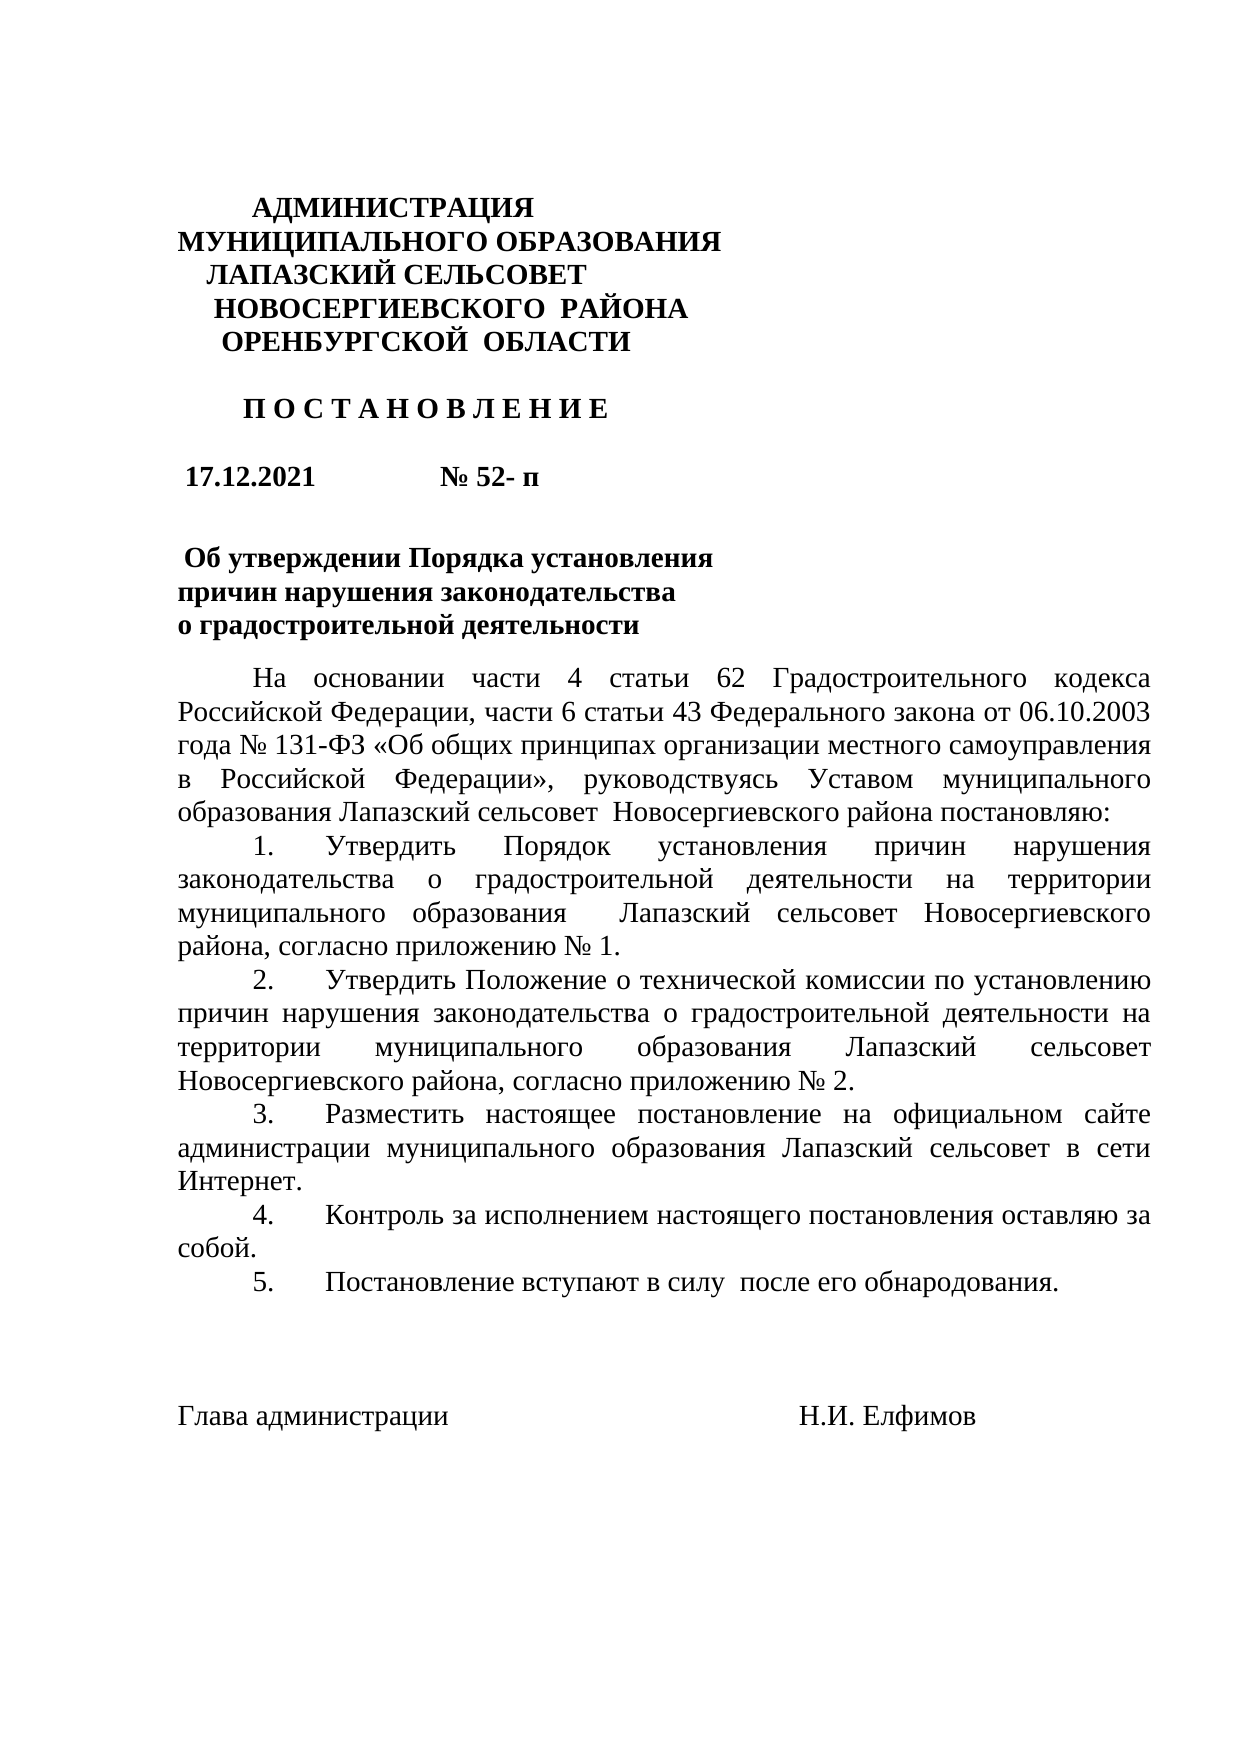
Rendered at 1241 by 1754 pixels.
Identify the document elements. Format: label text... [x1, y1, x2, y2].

text П О С Т А Н О В Л Е Н И Е [177, 392, 1152, 425]
text МУНИЦИПАЛЬНОГО ОБРАЗОВАНИЯ [177, 224, 1152, 257]
list Утвердить Порядок установления причин нарушения законодательства о градостроительной деятельности на территории муниципального образования Лапазский сельсовет Новосергиевского района, согласно приложению № 1. [177, 828, 1152, 962]
text о градостроительной деятельности [177, 607, 1152, 641]
list Постановление вступают в силу после его обнародования. [177, 1264, 1152, 1297]
text АДМИНИСТРАЦИЯ [177, 190, 1152, 224]
text НОВОСЕРГИЕВСКОГО РАЙОНА [177, 291, 1152, 324]
text На основании части 4 статьи 62 Градостроительного кодекса Российской Федерации, части 6 статьи 43 Федерального закона от 06.10.2003 года № 131-ФЗ «Об общих принципах организации местного самоуправления в Российской Федерации», руководствуясь Уставом муниципального образования Лапазский сельсовет Новосергиевского района постановляю: [177, 660, 1152, 828]
text 17.12.2021 № 52- п [177, 459, 1152, 492]
text ЛАПАЗСКИЙ СЕЛЬСОВЕТ [177, 257, 1152, 291]
list Разместить настоящее постановление на официальном сайте администрации муниципального образования Лапазский сельсовет в сети Интернет. [177, 1096, 1152, 1197]
text Об утверждении Порядка установления [177, 540, 1152, 574]
text Глава администрации Н.И. Елфимов [177, 1398, 1152, 1432]
text ОРЕНБУРГСКОЙ ОБЛАСТИ [177, 324, 1152, 358]
list Утвердить Положение о технической комиссии по установлению причин нарушения законодательства о градостроительной деятельности на территории муниципального образования Лапазский сельсовет Новосергиевского района, согласно приложению № 2. [177, 962, 1152, 1096]
list Контроль за исполнением настоящего постановления оставляю за собой. [177, 1197, 1152, 1264]
text причин нарушения законодательства [177, 574, 1152, 607]
